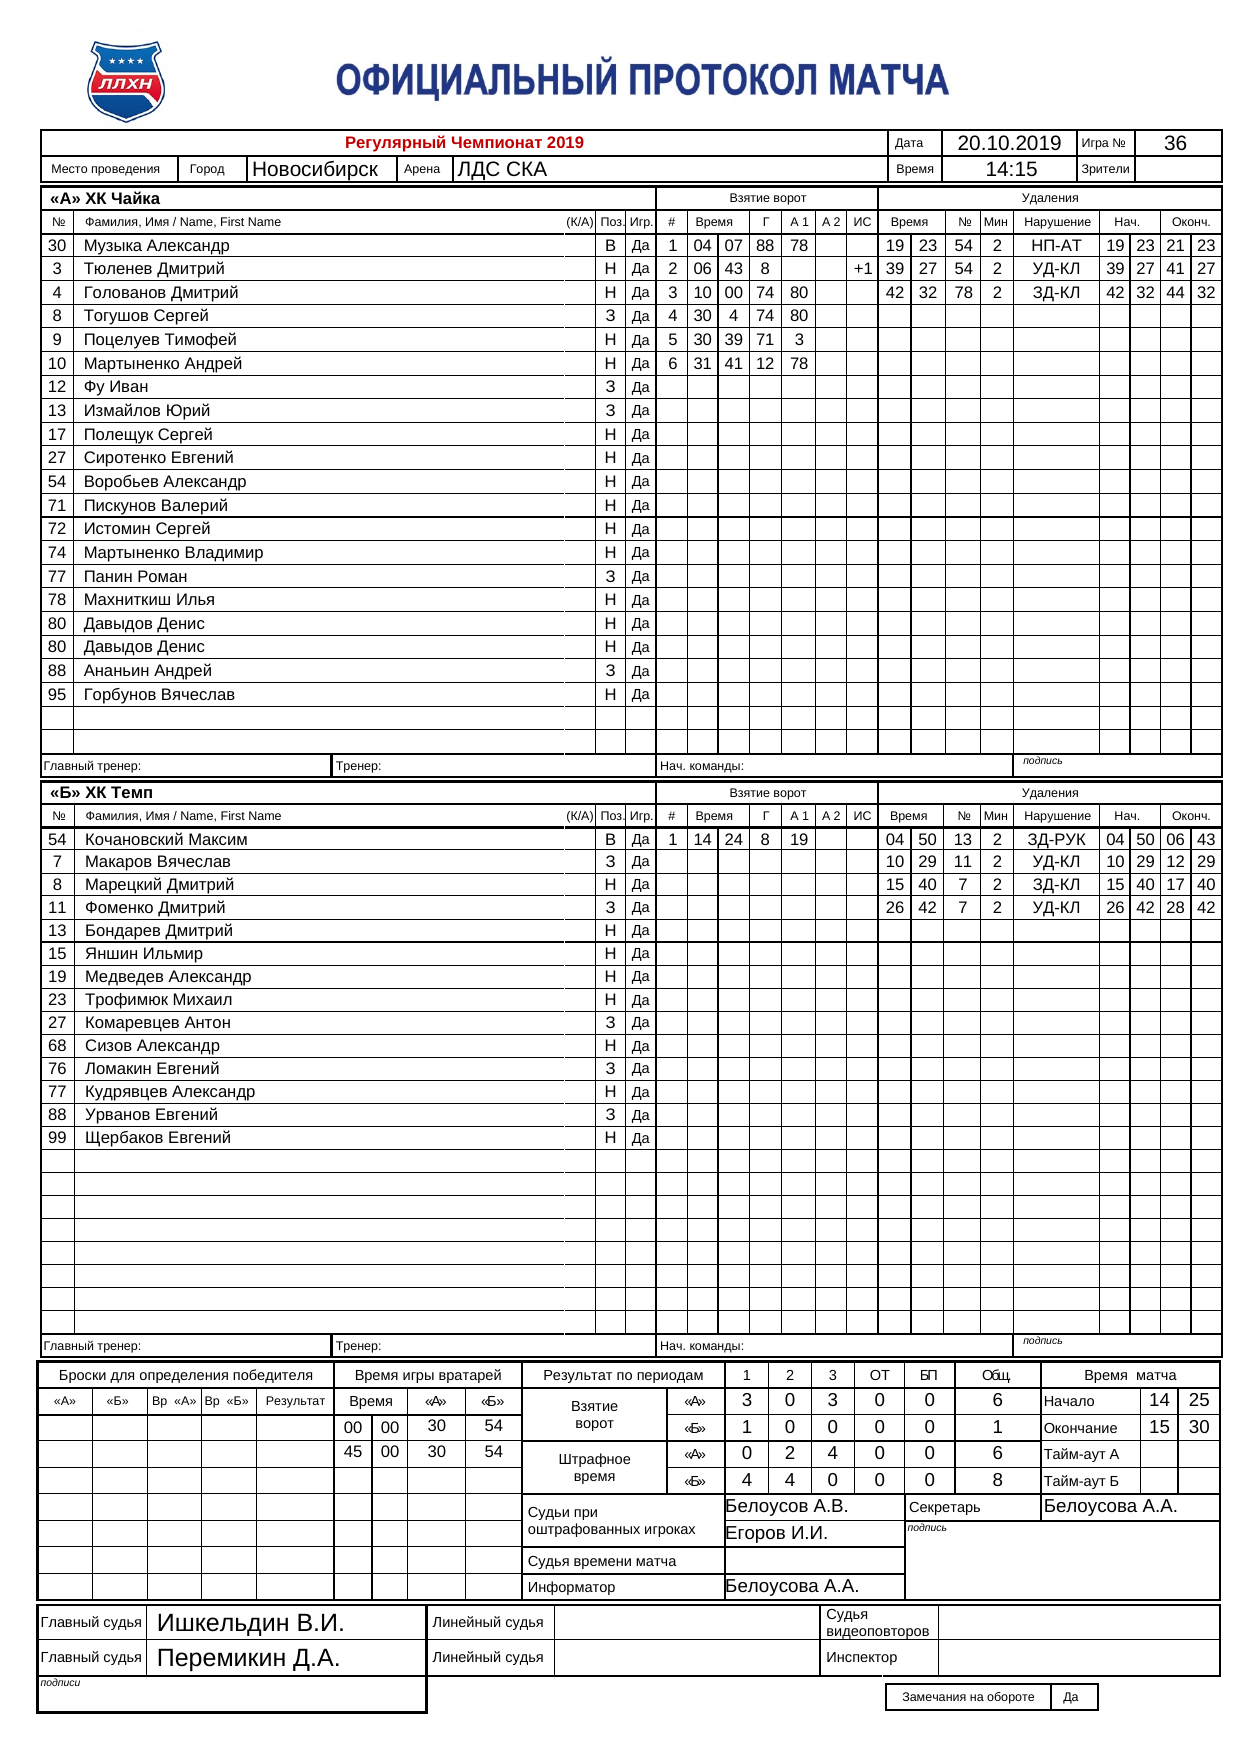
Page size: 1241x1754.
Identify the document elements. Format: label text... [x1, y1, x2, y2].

table_cell [565, 518, 595, 540]
table_cell Да [626, 1012, 655, 1033]
table_cell [782, 565, 815, 587]
table_cell [1100, 1012, 1129, 1033]
table_cell [981, 612, 1013, 634]
table_cell [847, 470, 877, 493]
table_cell [719, 1219, 749, 1241]
table_cell Н [596, 494, 625, 516]
table_cell [879, 565, 910, 587]
table_cell [93, 1547, 147, 1573]
table_cell [1131, 1219, 1160, 1241]
table_cell [816, 1150, 846, 1172]
table_cell Н [596, 423, 625, 445]
table_cell [879, 399, 910, 422]
table_cell Тайм-аут Б [1042, 1468, 1140, 1493]
table_cell [1192, 494, 1221, 516]
table_cell [1100, 707, 1129, 729]
table_cell [688, 730, 717, 753]
table_cell [912, 565, 945, 587]
table_cell Город [179, 157, 246, 181]
table_cell [750, 1173, 781, 1195]
table_cell [981, 352, 1013, 374]
table_cell 21 [1161, 235, 1190, 256]
table_cell [335, 1494, 371, 1520]
table_cell [202, 1441, 256, 1467]
table_cell [981, 707, 1013, 729]
table_cell [981, 588, 1013, 611]
table_cell [944, 989, 980, 1011]
table_cell 0 [855, 1389, 904, 1413]
table_cell [1192, 966, 1221, 987]
table_cell [1131, 470, 1160, 493]
table_cell 17 [1161, 874, 1190, 895]
table_cell [75, 1265, 564, 1287]
table_cell [912, 1058, 943, 1079]
table_cell [74, 730, 564, 753]
table_cell [565, 1196, 595, 1218]
table_header Удаления [879, 188, 1221, 209]
table_cell [1014, 683, 1099, 706]
table_cell [1100, 1035, 1129, 1057]
table_cell [816, 470, 846, 493]
table_cell [1131, 588, 1160, 611]
table_cell [981, 1035, 1013, 1057]
table_cell [1161, 1012, 1190, 1033]
table_cell [1100, 376, 1129, 398]
table_cell Н [596, 966, 625, 987]
table_cell 54 [42, 829, 74, 849]
table_cell [719, 730, 749, 753]
table_cell 77 [42, 565, 73, 587]
table_cell [565, 305, 595, 327]
table_cell № [946, 211, 980, 233]
table_cell [688, 1104, 717, 1126]
table_cell Тренер: [333, 1335, 655, 1356]
table_cell Судья видеоповторов [821, 1606, 938, 1639]
table_cell # [657, 211, 687, 233]
table_cell [565, 707, 595, 729]
table_cell [981, 446, 1013, 469]
table_cell 2 [981, 850, 1013, 872]
table_cell [912, 1196, 943, 1218]
table_cell Да [626, 896, 655, 918]
table_cell [847, 588, 877, 611]
table_cell [782, 1127, 815, 1149]
table_cell [879, 636, 910, 658]
table_cell 3 [657, 281, 687, 303]
table_cell [879, 518, 910, 540]
table_cell [816, 1196, 846, 1218]
table_cell [257, 1416, 333, 1440]
table_cell [1100, 1196, 1129, 1218]
table_cell [1014, 352, 1099, 374]
table_cell [1014, 1219, 1099, 1241]
table_cell [879, 707, 910, 729]
table_cell Нач. [1100, 805, 1160, 826]
table_cell Тренер: [333, 755, 655, 776]
table_cell 88 [42, 659, 73, 682]
table_cell [912, 328, 945, 351]
table_cell 72 [42, 518, 73, 540]
table_cell [1100, 920, 1129, 941]
table_cell [1192, 518, 1221, 540]
table_cell [719, 850, 749, 872]
table_cell Да [626, 235, 655, 256]
table_cell [1161, 966, 1190, 987]
table_cell [981, 1127, 1013, 1149]
table_cell [879, 612, 910, 634]
table_cell [657, 1242, 687, 1264]
table_cell [750, 612, 781, 634]
table_cell [719, 399, 749, 422]
table_cell [1014, 494, 1099, 516]
table_cell [42, 1173, 74, 1195]
table_cell 4 [812, 1442, 854, 1467]
table_cell 2 [981, 896, 1013, 918]
table_cell [782, 446, 815, 469]
table_cell [1014, 588, 1099, 611]
table_cell [912, 1081, 943, 1103]
table_cell [782, 257, 815, 280]
table_cell [565, 920, 595, 941]
table_cell [688, 1265, 717, 1287]
table_cell [719, 612, 749, 634]
table_cell [782, 707, 815, 729]
table_header Общ. [956, 1363, 1040, 1387]
table_cell Да [626, 399, 655, 422]
table_cell [847, 943, 877, 964]
table_cell [1192, 446, 1221, 469]
table_cell З [596, 1012, 625, 1033]
table_cell [75, 1311, 564, 1333]
table_cell [946, 730, 980, 753]
table_cell [657, 399, 687, 422]
table_cell [1014, 1196, 1099, 1218]
table_cell [688, 659, 717, 682]
table_cell [688, 707, 717, 729]
table_cell 23 [1192, 235, 1221, 256]
table_cell [847, 235, 877, 256]
table_cell Да [626, 470, 655, 493]
table_cell Секретарь [906, 1495, 1040, 1520]
table_cell Нарушение [1014, 805, 1099, 826]
table_cell 30 [688, 328, 717, 351]
table_cell [1192, 1265, 1221, 1287]
table_cell 1 [657, 235, 687, 256]
table_cell [879, 1288, 910, 1310]
table_cell [912, 1012, 943, 1033]
table_cell [596, 1288, 625, 1310]
table_cell [944, 1173, 980, 1195]
table_cell 07 [719, 235, 749, 256]
table_cell [466, 1468, 521, 1493]
table_cell [1161, 1150, 1190, 1172]
table_cell [1131, 943, 1160, 964]
table_header 36 [1136, 131, 1221, 155]
table_cell Да [626, 829, 655, 849]
table_cell [93, 1521, 147, 1546]
table_cell [782, 683, 815, 706]
table_cell Мин [981, 211, 1013, 233]
table_cell [816, 943, 846, 964]
table_cell [939, 1606, 1219, 1639]
table_cell [626, 1311, 655, 1333]
table_cell [944, 1219, 980, 1241]
table_cell Да [626, 352, 655, 374]
table_cell [944, 1035, 980, 1057]
table_cell 40 [912, 874, 943, 895]
table_cell [750, 1265, 781, 1287]
table_cell [750, 1150, 781, 1172]
table_cell [657, 1219, 687, 1241]
table_cell Поцелуев Тимофей [74, 328, 564, 351]
table_cell Фу Иван [74, 376, 564, 398]
table_cell [719, 943, 749, 964]
table_cell [335, 1468, 371, 1493]
table_cell Тогушов Сергей [74, 305, 564, 327]
table_cell [1192, 470, 1221, 493]
table_cell [981, 1311, 1013, 1333]
table_cell 74 [750, 281, 781, 303]
table_cell [879, 1219, 910, 1241]
table_cell [1100, 1265, 1129, 1287]
table_cell 32 [1192, 281, 1221, 303]
table_cell [816, 896, 846, 918]
table_cell Ананьин Андрей [74, 659, 564, 682]
table_cell [816, 707, 846, 729]
table_cell [750, 636, 781, 658]
table_cell [1192, 305, 1221, 327]
table_cell 0 [855, 1468, 904, 1493]
table_cell [719, 874, 749, 895]
table_cell 10 [42, 352, 73, 374]
table_cell [946, 659, 980, 682]
table_cell 29 [912, 850, 943, 872]
table_cell Макаров Вячеслав [75, 850, 564, 872]
table_cell [847, 730, 877, 753]
table_cell [565, 1058, 595, 1079]
table_cell [847, 683, 877, 706]
table_cell [912, 376, 945, 398]
table_cell [750, 683, 781, 706]
table_cell [1161, 541, 1190, 564]
table_cell [688, 376, 717, 398]
table_cell [750, 707, 781, 729]
table_cell [912, 636, 945, 658]
table_cell 50 [912, 829, 943, 849]
table_cell [816, 659, 846, 682]
table_cell [912, 352, 945, 374]
table_cell [565, 966, 595, 987]
table_cell [657, 446, 687, 469]
table_cell [782, 470, 815, 493]
table_cell [816, 730, 846, 753]
table_cell [1100, 1104, 1129, 1126]
table_cell Да [626, 1035, 655, 1057]
table_cell В [596, 829, 625, 849]
table_cell [1161, 328, 1190, 351]
table_cell 00 [373, 1416, 407, 1440]
table_cell [1192, 1127, 1221, 1149]
table_cell [1161, 1242, 1190, 1264]
table_cell Н [596, 612, 625, 634]
table_cell [912, 943, 943, 964]
table_cell [688, 1173, 717, 1195]
table_cell [782, 376, 815, 398]
table_cell [1131, 352, 1160, 374]
table_cell [1161, 1058, 1190, 1079]
table_cell [750, 920, 781, 941]
table_cell [981, 966, 1013, 987]
table_cell [1131, 1035, 1160, 1057]
table_cell 30 [408, 1441, 465, 1467]
table_cell [726, 1548, 904, 1573]
table_cell [847, 920, 877, 941]
table_cell Поз. [596, 805, 625, 826]
table_cell [719, 1012, 749, 1033]
table_cell [946, 636, 980, 658]
table_cell [93, 1468, 147, 1493]
table_cell [688, 541, 717, 564]
table_cell Яншин Ильмир [75, 943, 564, 964]
table_cell 06 [1161, 829, 1190, 849]
table_cell [981, 1265, 1013, 1287]
table_cell 74 [750, 305, 781, 327]
table_cell 2 [657, 257, 687, 280]
table_cell [847, 1219, 877, 1241]
table_cell [944, 1012, 980, 1033]
table_cell [750, 1104, 781, 1126]
table_cell Главный тренер: [42, 1335, 330, 1356]
table_cell [816, 989, 846, 1011]
table_cell [42, 707, 73, 729]
table_cell [688, 518, 717, 540]
table_cell [1161, 943, 1190, 964]
table_cell [879, 1173, 910, 1195]
table_header 2 [769, 1363, 811, 1387]
table_cell [657, 1081, 687, 1103]
table_cell [1100, 683, 1129, 706]
table_cell 0 [726, 1442, 768, 1467]
table_cell [750, 1219, 781, 1241]
table_cell [688, 423, 717, 445]
table_cell Полещук Сергей [74, 423, 564, 445]
table_cell [596, 1150, 625, 1172]
table_cell [257, 1441, 333, 1467]
table_cell [688, 565, 717, 587]
table_cell [565, 1173, 595, 1195]
table_cell [93, 1494, 147, 1520]
table_cell [719, 1288, 749, 1310]
table_cell Новосибирск [248, 157, 396, 181]
table_cell [565, 588, 595, 611]
table_cell [750, 423, 781, 445]
table_cell [596, 730, 625, 753]
table_cell 32 [1131, 281, 1160, 303]
table_cell «А» [668, 1442, 724, 1467]
table_cell [782, 1173, 815, 1195]
table_cell Ишкельдин В.И. [147, 1606, 425, 1639]
table_cell [596, 1173, 625, 1195]
table_cell [1100, 966, 1129, 987]
table_cell Перемикин Д.А. [147, 1640, 425, 1675]
table_cell [657, 1288, 687, 1310]
table_cell [1014, 541, 1099, 564]
table_cell [816, 1288, 846, 1310]
table_cell [428, 1677, 882, 1711]
table_cell [257, 1468, 333, 1493]
table_cell [596, 1265, 625, 1287]
table_cell Фамилия, Имя / Name, First Name [75, 805, 565, 826]
table_cell [688, 1219, 717, 1241]
table_cell [946, 707, 980, 729]
table_cell [1131, 1058, 1160, 1079]
table_cell Мартыненко Андрей [74, 352, 564, 374]
table_cell [946, 376, 980, 398]
table_cell «Б» [668, 1468, 724, 1493]
table_cell [719, 494, 749, 516]
table_cell Кудрявцев Александр [75, 1081, 564, 1103]
table_cell [657, 683, 687, 706]
table_cell 14 [688, 829, 717, 849]
table_cell [1161, 683, 1190, 706]
table_cell [257, 1494, 333, 1520]
table_cell 5 [657, 328, 687, 351]
table_cell [816, 446, 846, 469]
table_cell [1100, 636, 1129, 658]
table_cell [946, 399, 980, 422]
table_cell [565, 829, 595, 849]
table_cell Да [626, 257, 655, 280]
table_cell 39 [1100, 257, 1129, 280]
table_cell [944, 1127, 980, 1149]
table_cell [1131, 989, 1160, 1011]
table_cell [912, 518, 945, 540]
table_cell [565, 612, 595, 634]
table_cell [782, 1081, 815, 1103]
table_cell [657, 612, 687, 634]
table_cell 00 [373, 1441, 407, 1467]
table_cell [981, 1242, 1013, 1264]
table_cell [981, 920, 1013, 941]
table_cell 26 [879, 896, 910, 918]
table_cell [1192, 588, 1221, 611]
table_cell [1192, 1035, 1221, 1057]
table_cell [565, 1127, 595, 1149]
table_cell Взятие ворот [523, 1389, 666, 1440]
table_cell 6 [657, 352, 687, 374]
table_cell 19 [1100, 235, 1129, 256]
table_cell [466, 1521, 521, 1546]
table_cell [657, 920, 687, 941]
table_cell [688, 494, 717, 516]
table_cell [719, 896, 749, 918]
table_cell [719, 683, 749, 706]
table_cell [565, 659, 595, 682]
table_cell 3 [812, 1389, 854, 1413]
table_cell [981, 1058, 1013, 1079]
table_cell подписи [39, 1677, 425, 1711]
table_cell [565, 1242, 595, 1264]
table_cell 27 [42, 1012, 74, 1033]
table_cell Голованов Дмитрий [74, 281, 564, 303]
table_cell [565, 874, 595, 895]
table_cell [981, 636, 1013, 658]
table_cell [626, 1265, 655, 1287]
table_cell [981, 1012, 1013, 1033]
table_cell 15 [879, 874, 910, 895]
table_cell 4 [657, 305, 687, 327]
table_cell Оконч. [1161, 805, 1221, 826]
table_cell [75, 1173, 564, 1195]
table_cell [1161, 494, 1190, 516]
table_cell [657, 730, 687, 753]
table_cell [688, 920, 717, 941]
table_cell [1100, 1081, 1129, 1103]
table_cell [657, 896, 687, 918]
table_cell [42, 1311, 74, 1333]
table_cell [782, 1242, 815, 1264]
table_cell [981, 376, 1013, 398]
table_cell Н [596, 1035, 625, 1057]
table_cell 23 [912, 235, 945, 256]
table_cell [847, 305, 877, 327]
table_cell Да [626, 328, 655, 351]
table_cell [148, 1416, 201, 1440]
table_cell [202, 1468, 256, 1493]
table_cell [1100, 1242, 1129, 1264]
table_cell [981, 423, 1013, 445]
table_cell [1131, 1012, 1160, 1033]
table_cell [565, 1265, 595, 1287]
table_cell 8 [956, 1468, 1040, 1493]
table_cell [847, 328, 877, 351]
table_cell [1014, 399, 1099, 422]
table_cell [816, 829, 846, 849]
table_cell [408, 1521, 465, 1546]
table_cell 00 [719, 281, 749, 303]
table_cell [944, 1242, 980, 1264]
table_cell [1100, 730, 1129, 753]
table_cell НП-АТ [1014, 235, 1099, 256]
table_cell А 2 [816, 805, 846, 826]
table_cell [719, 518, 749, 540]
table_cell [782, 1058, 815, 1079]
table_cell 78 [42, 588, 73, 611]
table_cell [847, 565, 877, 587]
table_cell [816, 1219, 846, 1241]
table_cell 12 [750, 352, 781, 374]
table_cell Истомин Сергей [74, 518, 564, 540]
table_cell [816, 257, 846, 280]
table_cell [816, 1012, 846, 1033]
table_cell [1161, 636, 1190, 658]
table_cell [847, 1104, 877, 1126]
table_header ОТ [855, 1363, 904, 1387]
table_cell 13 [42, 399, 73, 422]
table_cell 30 [408, 1416, 465, 1440]
table_cell 7 [944, 874, 980, 895]
table_cell [879, 989, 910, 1011]
table_cell 13 [944, 829, 980, 849]
table_cell Линейный судья [428, 1640, 554, 1675]
table_cell [944, 1150, 980, 1172]
table_cell [1161, 1081, 1190, 1103]
table_cell 12 [42, 376, 73, 398]
table_cell [981, 659, 1013, 682]
table_cell [373, 1547, 407, 1573]
table_cell [1014, 470, 1099, 493]
table_cell [466, 1494, 521, 1520]
table_cell [782, 636, 815, 658]
table_cell Да [626, 989, 655, 1011]
table_cell [847, 1012, 877, 1033]
table_cell [1192, 1104, 1221, 1126]
table_cell [688, 850, 717, 872]
table_cell Давыдов Денис [74, 636, 564, 658]
table_cell 10 [1100, 850, 1129, 872]
table_cell 10 [879, 850, 910, 872]
table_cell [657, 588, 687, 611]
table_cell 3 [42, 257, 73, 280]
table_cell [1192, 1150, 1221, 1172]
table_cell 0 [855, 1415, 904, 1440]
table_cell [1131, 1104, 1160, 1126]
table_cell [42, 1219, 74, 1241]
table_cell [1100, 470, 1129, 493]
table_cell [1100, 1288, 1129, 1310]
table_cell [782, 1265, 815, 1287]
table_cell [657, 850, 687, 872]
table_cell [1014, 1104, 1099, 1126]
table_cell 0 [905, 1442, 954, 1467]
table_cell 42 [1100, 281, 1129, 303]
table_cell УД-КЛ [1014, 896, 1099, 918]
table_cell [782, 541, 815, 564]
table_cell [1014, 376, 1099, 398]
table_cell [750, 376, 781, 398]
table_cell [1131, 659, 1160, 682]
table_cell Время [335, 1389, 407, 1413]
table_cell [39, 1416, 92, 1440]
table_cell [1192, 1196, 1221, 1218]
table_cell [879, 730, 910, 753]
table_cell [847, 281, 877, 303]
table_cell [688, 1311, 717, 1333]
table_cell [981, 989, 1013, 1011]
table_cell [688, 612, 717, 634]
table_cell [1192, 683, 1221, 706]
table_cell [42, 1288, 74, 1310]
table_cell 31 [688, 352, 717, 374]
table_cell 30 [1179, 1415, 1219, 1440]
table_cell [981, 494, 1013, 516]
table_cell [1014, 1265, 1099, 1287]
table_cell [1192, 943, 1221, 964]
table_cell [565, 470, 595, 493]
table_cell [847, 423, 877, 445]
table_cell [257, 1574, 333, 1599]
table_cell [1131, 1311, 1160, 1333]
table_cell [816, 376, 846, 398]
table_cell 00 [335, 1416, 371, 1440]
table_cell [688, 470, 717, 493]
table_cell 10 [688, 281, 717, 303]
table_cell [981, 541, 1013, 564]
table_cell Да [626, 636, 655, 658]
table_cell Зрители [1078, 157, 1134, 181]
table_cell [946, 352, 980, 374]
table_cell Да [626, 494, 655, 516]
table_cell [565, 565, 595, 587]
table_cell [565, 1288, 595, 1310]
table_cell Н [596, 874, 625, 895]
table_cell Н [596, 281, 625, 303]
table_cell 42 [1131, 896, 1160, 918]
table_cell Вр «Б» [202, 1389, 256, 1413]
table_cell [565, 328, 595, 351]
table_cell [944, 1058, 980, 1079]
table_cell [626, 1288, 655, 1310]
table_cell 0 [905, 1415, 954, 1440]
table_cell [565, 636, 595, 658]
table_cell [688, 874, 717, 895]
table_cell Да [626, 376, 655, 398]
table_cell 42 [912, 896, 943, 918]
table_header 20.10.2019 [943, 131, 1076, 155]
table_cell 80 [42, 636, 73, 658]
table_cell [847, 1127, 877, 1149]
table_cell [657, 565, 687, 587]
table_cell [1161, 989, 1190, 1011]
table_cell [1014, 636, 1099, 658]
table_cell Н [596, 541, 625, 564]
table_cell Панин Роман [74, 565, 564, 587]
table_cell [719, 565, 749, 587]
table_cell [1192, 730, 1221, 753]
table_cell 8 [42, 874, 74, 895]
table_cell подпись [1014, 755, 1221, 776]
table_cell 88 [750, 235, 781, 256]
table_cell [1100, 1150, 1129, 1172]
table_cell [750, 446, 781, 469]
table_cell Фоменко Дмитрий [75, 896, 564, 918]
table_cell Белоусова А.А. [1042, 1495, 1219, 1520]
table_cell [1192, 352, 1221, 374]
table_cell [981, 1173, 1013, 1195]
table_cell [944, 1288, 980, 1310]
table_cell [944, 920, 980, 941]
table_cell 0 [855, 1442, 904, 1467]
table_cell [879, 683, 910, 706]
table_cell Начало [1042, 1389, 1140, 1413]
table_cell [946, 565, 980, 587]
table_cell [565, 1311, 595, 1333]
table_cell Судьи при оштрафованных игроках [523, 1495, 724, 1546]
table_cell [565, 541, 595, 564]
table_cell [847, 989, 877, 1011]
table_cell [750, 494, 781, 516]
table_cell [657, 541, 687, 564]
table_cell Да [626, 874, 655, 895]
table_cell [335, 1574, 371, 1599]
table_cell 2 [981, 874, 1013, 895]
table_cell [1161, 376, 1190, 398]
table_cell [1100, 328, 1129, 351]
table_cell [688, 1012, 717, 1033]
table_cell Вр «А» [148, 1389, 201, 1413]
table_cell [946, 518, 980, 540]
table_cell [1192, 920, 1221, 941]
table_cell 27 [1131, 257, 1160, 280]
table_cell [946, 541, 980, 564]
table_cell [1100, 305, 1129, 327]
table_cell [688, 1127, 717, 1149]
table_cell Н [596, 943, 625, 964]
table_cell [816, 1081, 846, 1103]
table_cell [1161, 399, 1190, 422]
table_cell ЗД-РУК [1014, 829, 1099, 849]
table_cell [657, 1058, 687, 1079]
table_cell Инспектор [821, 1640, 938, 1675]
table_cell [75, 1196, 564, 1218]
table_cell 04 [688, 235, 717, 256]
table_cell [719, 1127, 749, 1149]
table_cell [946, 305, 980, 327]
table_cell [626, 1196, 655, 1218]
table_cell З [596, 305, 625, 327]
table_cell Мартыненко Владимир [74, 541, 564, 564]
table_cell Да [626, 850, 655, 872]
table_cell [1131, 1265, 1160, 1287]
table_header «Б» ХК Темп [42, 783, 655, 803]
table_cell [847, 896, 877, 918]
table_cell [1014, 659, 1099, 682]
table_cell [1100, 399, 1129, 422]
table_cell [879, 1150, 910, 1172]
table_cell [782, 1311, 815, 1333]
table_cell 43 [1192, 829, 1221, 849]
table_cell Фамилия, Имя / Name, First Name [74, 211, 565, 233]
table_cell [879, 920, 910, 941]
table_cell «А» [408, 1389, 465, 1413]
table_cell [719, 989, 749, 1011]
table_cell [565, 1219, 595, 1241]
table_cell [1161, 1104, 1190, 1126]
table_cell [816, 874, 846, 895]
table_cell 14 [1141, 1389, 1177, 1413]
table_cell 15 [1141, 1415, 1177, 1440]
table_cell [1014, 1081, 1099, 1103]
table_cell 80 [782, 281, 815, 303]
table_cell 30 [42, 235, 73, 256]
table_cell ЗД-КЛ [1014, 281, 1099, 303]
table_cell [688, 683, 717, 706]
table_cell Время [688, 211, 749, 233]
table_cell [1014, 920, 1099, 941]
table_cell [847, 1242, 877, 1264]
table_cell [1014, 1035, 1099, 1057]
table_cell [688, 1058, 717, 1079]
table_cell [879, 1242, 910, 1264]
table_cell [847, 518, 877, 540]
table_cell [719, 920, 749, 941]
table_cell [944, 1311, 980, 1333]
table_cell [719, 1265, 749, 1287]
table_cell [782, 659, 815, 682]
table_cell [879, 446, 910, 469]
table_cell [1161, 1219, 1190, 1241]
table_cell 71 [750, 328, 781, 351]
table_cell Урванов Евгений [75, 1104, 564, 1126]
table_cell [816, 281, 846, 303]
table_cell [1161, 470, 1190, 493]
table_cell [1192, 328, 1221, 351]
table_cell [1161, 1265, 1190, 1287]
table_cell [750, 1242, 781, 1264]
table_cell [782, 588, 815, 611]
table_cell [782, 1288, 815, 1310]
table_cell [847, 1288, 877, 1310]
table_cell [782, 1012, 815, 1033]
table_cell [946, 470, 980, 493]
table_cell 42 [1192, 896, 1221, 918]
table_cell [202, 1494, 256, 1520]
table_cell [912, 470, 945, 493]
table_cell [42, 1150, 74, 1172]
table_cell 78 [946, 281, 980, 303]
table_cell [847, 376, 877, 398]
table_cell Арена [398, 157, 452, 181]
table_cell [912, 659, 945, 682]
table_cell 54 [946, 257, 980, 280]
table_cell [75, 1219, 564, 1241]
table_cell [1131, 1127, 1160, 1149]
table_cell [1192, 1081, 1221, 1103]
table_cell [1014, 1242, 1099, 1264]
table_cell [912, 423, 945, 445]
table_cell [912, 588, 945, 611]
table_cell 99 [42, 1127, 74, 1149]
table_cell [202, 1521, 256, 1546]
table_cell [75, 1242, 564, 1264]
table_cell Да [626, 1081, 655, 1103]
table_cell 8 [750, 829, 781, 849]
table_cell [847, 494, 877, 516]
table_cell Время [889, 157, 941, 181]
table_cell [657, 518, 687, 540]
table_cell [719, 1311, 749, 1333]
table_cell [1014, 565, 1099, 587]
table_cell [816, 1173, 846, 1195]
table_cell [981, 328, 1013, 351]
table_cell Да [626, 423, 655, 445]
table_cell [750, 1196, 781, 1218]
table_cell [1161, 1288, 1190, 1310]
table_cell [202, 1416, 256, 1440]
table_cell [750, 1035, 781, 1057]
table_cell [750, 588, 781, 611]
table_cell [782, 399, 815, 422]
table_cell [946, 494, 980, 516]
table_cell [719, 659, 749, 682]
table_cell 0 [812, 1415, 854, 1440]
table_cell [1192, 565, 1221, 587]
table_cell 41 [719, 352, 749, 374]
table_cell [1131, 1081, 1160, 1103]
table_cell [657, 874, 687, 895]
table_cell [657, 1311, 687, 1333]
table_cell [1161, 423, 1190, 445]
table_cell [750, 659, 781, 682]
table_cell [912, 1104, 943, 1126]
table_cell 78 [782, 235, 815, 256]
table_cell [782, 1035, 815, 1057]
table_cell [879, 1081, 910, 1103]
table_cell Главный судья [39, 1606, 146, 1639]
table_cell № [944, 805, 980, 826]
table_cell [1161, 1173, 1190, 1195]
table_cell [688, 1242, 717, 1264]
table_cell [1131, 1242, 1160, 1264]
table_cell [946, 683, 980, 706]
table_cell [981, 565, 1013, 587]
table_cell [657, 636, 687, 658]
table_cell 54 [946, 235, 980, 256]
table_cell [565, 376, 595, 398]
table_cell [1161, 920, 1190, 941]
table_cell [847, 1311, 877, 1333]
table_cell 17 [42, 423, 73, 445]
table_cell [1141, 1441, 1177, 1467]
table_cell [1100, 518, 1129, 540]
table_cell [565, 257, 595, 280]
table_cell [1161, 588, 1190, 611]
table_cell 19 [879, 235, 910, 256]
table_cell [912, 1265, 943, 1287]
table_cell [657, 943, 687, 964]
table_cell Н [596, 328, 625, 351]
table_cell [944, 1265, 980, 1287]
table_cell З [596, 1058, 625, 1079]
table_cell [912, 1150, 943, 1172]
table_cell [1131, 541, 1160, 564]
table_cell [847, 636, 877, 658]
table_cell Место проведения [42, 157, 177, 181]
table_cell 4 [726, 1468, 768, 1493]
table_cell [944, 966, 980, 987]
table_cell [816, 352, 846, 374]
table_cell [719, 446, 749, 469]
table_cell 0 [769, 1389, 811, 1413]
table_cell [1131, 494, 1160, 516]
table_cell 27 [42, 446, 73, 469]
table_cell [42, 1242, 74, 1264]
table_cell Н [596, 920, 625, 941]
table_cell [719, 1081, 749, 1103]
table_cell Белоусова А.А. [726, 1575, 904, 1599]
table_cell [148, 1468, 201, 1493]
table_cell [912, 305, 945, 327]
table_cell [1161, 730, 1190, 753]
table_cell [944, 1196, 980, 1218]
table_cell [816, 423, 846, 445]
table_cell [816, 612, 846, 634]
table_cell «А» [39, 1389, 92, 1413]
table_cell [657, 1265, 687, 1287]
table_cell [657, 1035, 687, 1057]
table_cell [1192, 1219, 1221, 1241]
table_cell [879, 943, 910, 964]
table_cell Бондарев Дмитрий [75, 920, 564, 941]
table_cell 4 [42, 281, 73, 303]
table_cell [1161, 659, 1190, 682]
table_cell [1100, 1127, 1129, 1149]
table_header 3 [812, 1363, 854, 1387]
table_cell 43 [719, 257, 749, 280]
table_cell [1161, 446, 1190, 469]
table_cell [981, 943, 1013, 964]
table_cell 0 [905, 1389, 954, 1413]
table_cell Медведев Александр [75, 966, 564, 987]
table_cell [879, 328, 910, 351]
table_cell [847, 1196, 877, 1218]
table_cell [750, 470, 781, 493]
table_cell [1131, 446, 1160, 469]
table_cell 23 [1131, 235, 1160, 256]
table_cell Тюленев Дмитрий [74, 257, 564, 280]
table_cell [626, 1173, 655, 1195]
table_cell [39, 1574, 92, 1599]
table_cell 30 [688, 305, 717, 327]
table_cell 6 [956, 1442, 1040, 1467]
table_cell [1141, 1468, 1177, 1493]
table_cell [1014, 1012, 1099, 1033]
table_cell [912, 1311, 943, 1333]
table_header Замечания на обороте [887, 1685, 1050, 1709]
table_cell [565, 423, 595, 445]
table_cell № [42, 805, 74, 826]
table_cell [1100, 1311, 1129, 1333]
table_cell 7 [42, 850, 74, 872]
table_cell Информатор [523, 1575, 724, 1599]
table_cell [816, 235, 846, 256]
table_cell [879, 541, 910, 564]
table_cell [782, 850, 815, 872]
table_cell [688, 1288, 717, 1310]
table_cell [847, 399, 877, 422]
table_cell [1192, 399, 1221, 422]
table_cell 06 [688, 257, 717, 280]
table_cell [1014, 612, 1099, 634]
table_cell З [596, 1104, 625, 1126]
table_cell Время [879, 211, 945, 233]
table_cell [782, 1150, 815, 1172]
table_cell Да [626, 281, 655, 303]
table_cell 77 [42, 1081, 74, 1103]
table_cell [1014, 1288, 1099, 1310]
table_cell Н [596, 352, 625, 374]
table_cell [39, 1521, 92, 1546]
table_cell [912, 446, 945, 469]
table_cell [688, 399, 717, 422]
table_cell Результат [257, 1389, 333, 1413]
table_cell 78 [782, 352, 815, 374]
table_cell 3 [726, 1389, 768, 1413]
table_cell [1192, 707, 1221, 729]
table_cell [1014, 707, 1099, 729]
table_cell Комаревцев Антон [75, 1012, 564, 1033]
table_cell [750, 565, 781, 587]
table_cell Кочановский Максим [75, 829, 564, 849]
table_cell [1014, 1058, 1099, 1079]
table_cell [1161, 518, 1190, 540]
table_header Броски для определения победителя [39, 1363, 333, 1387]
table_cell [981, 1288, 1013, 1310]
table_cell [1161, 1035, 1190, 1057]
table_cell [466, 1574, 521, 1599]
table_cell ЛДС СКА [454, 157, 887, 181]
table_cell [719, 1196, 749, 1218]
table_cell [816, 305, 846, 327]
table_cell [1161, 1196, 1190, 1218]
table_cell [981, 305, 1013, 327]
table_cell Нач. команды: [657, 1335, 1012, 1356]
table_cell Егоров И.И. [726, 1521, 904, 1546]
table_cell «А» [668, 1389, 724, 1413]
table_cell 50 [1131, 829, 1160, 849]
table_cell [1131, 683, 1160, 706]
table_cell [39, 1494, 92, 1520]
table_cell [1192, 1288, 1221, 1310]
table_cell [750, 896, 781, 918]
table_cell 13 [42, 920, 74, 941]
table_cell [1161, 352, 1190, 374]
table_cell [1161, 305, 1190, 327]
table_cell [596, 1242, 625, 1264]
table_cell [782, 494, 815, 516]
table_cell [1131, 376, 1160, 398]
table_cell [257, 1521, 333, 1546]
table_cell Измайлов Юрий [74, 399, 564, 422]
table_cell [688, 896, 717, 918]
table_cell [847, 541, 877, 564]
table_cell 32 [912, 281, 945, 303]
table_cell З [596, 896, 625, 918]
table_cell [879, 376, 910, 398]
table_cell 40 [1131, 874, 1160, 895]
table_cell [1192, 636, 1221, 658]
table_cell Да [626, 943, 655, 964]
table_cell [719, 1058, 749, 1079]
table_cell # [657, 805, 687, 826]
table_cell [1100, 423, 1129, 445]
table_header Время игры вратарей [335, 1363, 521, 1387]
table_cell [816, 966, 846, 987]
table_cell [847, 829, 877, 849]
table_cell [148, 1494, 201, 1520]
table_cell [879, 305, 910, 327]
table_cell [688, 446, 717, 469]
table_cell [912, 989, 943, 1011]
table_cell [944, 1081, 980, 1103]
table_cell [847, 612, 877, 634]
table_cell Н [596, 518, 625, 540]
table_cell [719, 541, 749, 564]
table_cell [688, 943, 717, 964]
table_cell [719, 1104, 749, 1126]
table_cell [1100, 943, 1129, 964]
table_cell [1161, 612, 1190, 634]
table_cell [1161, 707, 1190, 729]
table_cell Пискунов Валерий [74, 494, 564, 516]
table_cell 9 [42, 328, 73, 351]
table_cell 1 [956, 1415, 1040, 1440]
table_cell Н [596, 1127, 625, 1149]
table_cell [373, 1494, 407, 1520]
table_cell [1179, 1468, 1219, 1493]
table_cell [148, 1441, 201, 1467]
table_cell [1161, 1311, 1190, 1333]
table_cell [688, 588, 717, 611]
table_cell [1131, 305, 1160, 327]
table_cell [688, 966, 717, 987]
table_cell [1131, 565, 1160, 587]
table_cell [782, 1196, 815, 1218]
table_cell [74, 707, 564, 729]
table_cell [626, 1242, 655, 1264]
table_cell Окончание [1042, 1415, 1140, 1440]
table_cell [912, 730, 945, 753]
table_cell [75, 1150, 564, 1172]
table_cell 26 [1100, 896, 1129, 918]
table_cell [981, 730, 1013, 753]
table_cell Да [626, 612, 655, 634]
table_cell [782, 1219, 815, 1241]
table_cell [657, 1196, 687, 1218]
table_cell [93, 1441, 147, 1467]
table_cell [912, 399, 945, 422]
table_cell [565, 1104, 595, 1126]
table_cell Игр. [626, 805, 655, 826]
table_cell [981, 1219, 1013, 1241]
table_cell [1014, 518, 1099, 540]
table_cell [657, 1127, 687, 1149]
table_cell [816, 518, 846, 540]
table_cell 71 [42, 494, 73, 516]
table_cell [626, 730, 655, 753]
table_cell [565, 1035, 595, 1057]
table_cell [1014, 446, 1099, 469]
table_cell [1100, 1173, 1129, 1195]
table_cell [847, 850, 877, 872]
table_cell [1014, 989, 1099, 1011]
table_cell [657, 966, 687, 987]
table_cell [148, 1521, 201, 1546]
table_cell Белоусов А.В. [726, 1495, 904, 1520]
table_cell 15 [1100, 874, 1129, 895]
table_cell Нач. команды: [657, 755, 1012, 776]
table_cell [912, 541, 945, 564]
table_cell [596, 1311, 625, 1333]
table_cell 1 [726, 1415, 768, 1440]
table_cell [596, 707, 625, 729]
table_cell [782, 874, 815, 895]
table_cell [816, 636, 846, 658]
table_cell [1192, 1242, 1221, 1264]
table_cell [782, 423, 815, 445]
table_cell [466, 1547, 521, 1573]
table_cell [335, 1521, 371, 1546]
table_cell (К/А) [565, 805, 595, 826]
table_cell [1131, 1173, 1160, 1195]
table_cell [816, 1265, 846, 1287]
table_cell [688, 1150, 717, 1172]
table_cell [1192, 1173, 1221, 1195]
table_header Результат по периодам [523, 1363, 724, 1387]
table_cell 80 [782, 305, 815, 327]
table_cell [39, 1547, 92, 1573]
table_cell [657, 1012, 687, 1033]
table_cell [1136, 157, 1221, 181]
table_cell 6 [956, 1389, 1040, 1413]
table_cell Н [596, 446, 625, 469]
table_header Да [1052, 1685, 1097, 1709]
table_cell [565, 352, 595, 374]
table_cell Да [626, 518, 655, 540]
table_cell [816, 1035, 846, 1057]
table_cell 2 [981, 235, 1013, 256]
table_cell Да [626, 1127, 655, 1149]
table_cell [816, 541, 846, 564]
table_cell [1014, 1311, 1099, 1333]
table_cell [879, 352, 910, 374]
table_cell [879, 1058, 910, 1079]
table_cell [946, 423, 980, 445]
table_cell Сиротенко Евгений [74, 446, 564, 469]
table_cell [719, 636, 749, 658]
table_cell [626, 1150, 655, 1172]
table_cell [202, 1574, 256, 1599]
table_cell [1192, 659, 1221, 682]
table_cell [847, 1081, 877, 1103]
table_cell ЗД-КЛ [1014, 874, 1099, 895]
table_cell Ломакин Евгений [75, 1058, 564, 1079]
table_cell [1131, 730, 1160, 753]
table_cell [565, 730, 595, 753]
table_cell [879, 1035, 910, 1057]
table_cell Поз. [596, 211, 625, 233]
table_cell [847, 659, 877, 682]
table_cell [1161, 1127, 1190, 1149]
table_cell [912, 1242, 943, 1264]
table_cell [1099, 1682, 1220, 1711]
table_cell [981, 1196, 1013, 1218]
table_cell З [596, 376, 625, 398]
table_cell Н [596, 683, 625, 706]
table_cell [657, 659, 687, 682]
table_cell [1014, 423, 1099, 445]
table_cell [1100, 989, 1129, 1011]
table_cell [202, 1547, 256, 1573]
table_cell [981, 1081, 1013, 1103]
table_cell подпись [1014, 1335, 1221, 1356]
table_cell [42, 730, 73, 753]
table_cell Да [626, 1104, 655, 1126]
table_cell [912, 1127, 943, 1149]
table_cell [719, 1242, 749, 1264]
table_cell Время [879, 805, 943, 826]
table_cell Оконч. [1161, 211, 1221, 233]
table_cell [148, 1574, 201, 1599]
table_cell ИС [847, 211, 877, 233]
table_cell [782, 943, 815, 964]
table_cell [912, 966, 943, 987]
table_cell [1014, 730, 1099, 753]
table_cell [565, 1081, 595, 1103]
table_cell [596, 1219, 625, 1241]
table_cell [912, 494, 945, 516]
table_cell [750, 1058, 781, 1079]
table_cell [719, 707, 749, 729]
table_cell [565, 896, 595, 918]
table_cell [750, 518, 781, 540]
table_cell [1192, 612, 1221, 634]
table_cell [782, 730, 815, 753]
table_cell [93, 1574, 147, 1599]
table_cell [782, 612, 815, 634]
table_cell [93, 1416, 147, 1440]
table_cell Нач. [1100, 211, 1160, 233]
table_cell [1014, 1173, 1099, 1195]
table_cell З [596, 399, 625, 422]
table_cell [782, 989, 815, 1011]
table_header Удаления [879, 783, 1221, 803]
table_cell Н [596, 1081, 625, 1103]
table_cell [657, 494, 687, 516]
table_cell [657, 376, 687, 398]
table_header «А» ХК Чайка [42, 188, 655, 209]
table_cell Линейный судья [428, 1606, 554, 1639]
table_cell [847, 966, 877, 987]
table_cell [688, 1081, 717, 1103]
table_cell Главный судья [39, 1640, 146, 1675]
table_cell [912, 683, 945, 706]
table_cell [981, 399, 1013, 422]
table_cell [565, 399, 595, 422]
table_cell +1 [847, 257, 877, 280]
table_cell 45 [335, 1441, 371, 1467]
table_cell [879, 1265, 910, 1287]
table_cell [816, 399, 846, 422]
table_cell Штрафное время [523, 1442, 666, 1493]
table_cell [879, 966, 910, 987]
table_cell [750, 850, 781, 872]
table_cell Да [626, 446, 655, 469]
table_cell [1192, 1311, 1221, 1333]
table_cell [1192, 1058, 1221, 1079]
table_cell «Б » [466, 1389, 521, 1413]
table_cell 12 [1161, 850, 1190, 872]
table_cell 4 [769, 1468, 811, 1493]
table_cell 0 [812, 1468, 854, 1493]
table_cell Щербаков Евгений [75, 1127, 564, 1149]
table_cell [1131, 1196, 1160, 1218]
table_cell [1192, 989, 1221, 1011]
table_cell [565, 989, 595, 1011]
table_cell [565, 446, 595, 469]
table_cell 29 [1192, 850, 1221, 872]
table_cell [883, 1677, 1220, 1681]
table_cell [782, 920, 815, 941]
table_cell [946, 328, 980, 351]
table_cell [847, 1150, 877, 1172]
table_cell З [596, 659, 625, 682]
table_cell [565, 943, 595, 964]
table_cell 41 [1161, 257, 1190, 280]
table_cell [981, 470, 1013, 493]
table_cell [719, 966, 749, 987]
table_cell [1131, 1150, 1160, 1172]
table_cell [879, 1311, 910, 1333]
table_cell [879, 1127, 910, 1149]
table_cell [1131, 399, 1160, 422]
table_cell 54 [466, 1441, 521, 1467]
table_cell [1192, 541, 1221, 564]
table_cell 25 [1179, 1389, 1219, 1413]
table_cell 27 [1192, 257, 1221, 280]
table_cell [555, 1606, 819, 1639]
table_cell [1100, 352, 1129, 374]
table_cell Давыдов Денис [74, 612, 564, 634]
table_cell [1014, 1127, 1099, 1149]
table_cell Марецкий Дмитрий [75, 874, 564, 895]
table_cell [565, 1150, 595, 1172]
table_cell [1100, 446, 1129, 469]
table_cell [719, 423, 749, 445]
table_cell [782, 1104, 815, 1126]
table_cell 1 [657, 829, 687, 849]
table_cell [879, 1104, 910, 1126]
table_cell Да [626, 659, 655, 682]
table_cell [148, 1547, 201, 1573]
table_cell [750, 1127, 781, 1149]
table_cell [373, 1468, 407, 1493]
table_cell [688, 636, 717, 658]
table_cell [981, 518, 1013, 540]
table_cell [1192, 1012, 1221, 1033]
table_cell [750, 989, 781, 1011]
table_cell Н [596, 257, 625, 280]
table_cell [912, 1035, 943, 1057]
table_cell 2 [981, 257, 1013, 280]
table_cell Г [750, 211, 781, 233]
table_cell подпись [906, 1522, 1219, 1599]
table_cell [657, 1104, 687, 1126]
table_cell 0 [905, 1468, 954, 1493]
table_cell [912, 707, 945, 729]
table_cell В [596, 235, 625, 256]
table_cell [847, 707, 877, 729]
table_cell 14:15 [943, 157, 1076, 181]
table_cell [816, 920, 846, 941]
table_cell [1192, 376, 1221, 398]
table_cell 7 [944, 896, 980, 918]
table_cell 8 [750, 257, 781, 280]
table_cell [373, 1574, 407, 1599]
table_cell 24 [719, 829, 749, 849]
table_cell [1100, 541, 1129, 564]
table_cell Н [596, 588, 625, 611]
table_cell [408, 1574, 465, 1599]
table_cell [1100, 659, 1129, 682]
table_cell [39, 1468, 92, 1493]
table_cell 2 [769, 1442, 811, 1467]
table_cell [750, 874, 781, 895]
table_cell [847, 446, 877, 469]
table_cell [565, 281, 595, 303]
table_cell 15 [42, 943, 74, 964]
table_cell [1100, 494, 1129, 516]
table_cell [1179, 1441, 1219, 1467]
table_cell [39, 1441, 92, 1467]
table_cell [1131, 612, 1160, 634]
table_cell Да [626, 565, 655, 587]
table_cell Игр. [626, 211, 655, 233]
table_cell [847, 1265, 877, 1287]
table_cell Н [596, 636, 625, 658]
table_header Время матча [1042, 1363, 1219, 1387]
table_cell [565, 1012, 595, 1033]
table_cell [1014, 305, 1099, 327]
table_cell [719, 1173, 749, 1195]
table_cell [657, 989, 687, 1011]
table_cell 11 [42, 896, 74, 918]
table_cell УД-КЛ [1014, 850, 1099, 872]
table_cell [1161, 565, 1190, 587]
table_cell [847, 1173, 877, 1195]
table_cell 8 [42, 305, 73, 327]
table_cell 54 [466, 1416, 521, 1440]
table_cell З [596, 565, 625, 587]
table_cell [879, 1196, 910, 1218]
table_cell УД-КЛ [1014, 257, 1099, 280]
table_cell [816, 1104, 846, 1126]
table_cell [816, 1242, 846, 1264]
table_cell (К/А) [565, 211, 595, 233]
table_cell [816, 850, 846, 872]
table_cell [944, 943, 980, 964]
table_cell Да [626, 588, 655, 611]
table_cell [946, 612, 980, 634]
table_cell [1100, 588, 1129, 611]
table_cell Да [626, 541, 655, 564]
table_cell 4 [719, 305, 749, 327]
table_cell Да [626, 920, 655, 941]
table_cell [981, 1150, 1013, 1172]
table_cell [816, 1058, 846, 1079]
table_header Игра № [1078, 131, 1134, 155]
table_cell [816, 565, 846, 587]
table_cell [626, 1219, 655, 1241]
table_cell [912, 612, 945, 634]
table_cell [782, 966, 815, 987]
table_cell 19 [42, 966, 74, 987]
table_cell [75, 1288, 564, 1310]
table_cell [847, 352, 877, 374]
table_cell Да [626, 1058, 655, 1079]
table_cell [912, 920, 943, 941]
table_cell Судья времени матча [523, 1548, 724, 1573]
table_cell [657, 1150, 687, 1172]
table_cell [750, 1311, 781, 1333]
table_cell 19 [782, 829, 815, 849]
table_cell [657, 470, 687, 493]
table_cell [816, 494, 846, 516]
table_cell Н [596, 470, 625, 493]
table_cell [408, 1494, 465, 1520]
table_cell 95 [42, 683, 73, 706]
table_cell 39 [719, 328, 749, 351]
table_cell [750, 399, 781, 422]
table_cell «Б» [668, 1415, 724, 1440]
table_cell [879, 423, 910, 445]
table_cell [688, 989, 717, 1011]
table_cell Трофимюк Михаил [75, 989, 564, 1011]
table_cell 23 [42, 989, 74, 1011]
table_cell [816, 588, 846, 611]
table_cell Воробьев Александр [74, 470, 564, 493]
table_cell [944, 1104, 980, 1126]
table_cell [42, 1196, 74, 1218]
table_cell 68 [42, 1035, 74, 1057]
table_cell [981, 1104, 1013, 1126]
table_cell [912, 1219, 943, 1241]
table_cell [408, 1547, 465, 1573]
table_cell [565, 850, 595, 872]
table_cell [1131, 966, 1160, 987]
table_cell [946, 446, 980, 469]
picture [5, 28, 1179, 129]
table_cell [782, 518, 815, 540]
table_cell Музыка Александр [74, 235, 564, 256]
table_cell Мин [981, 805, 1013, 826]
table_cell [946, 588, 980, 611]
table_cell [657, 1173, 687, 1195]
table_cell 29 [1131, 850, 1160, 872]
table_cell [408, 1468, 465, 1493]
table_cell [1100, 1058, 1129, 1079]
table_cell [1131, 707, 1160, 729]
table_cell [939, 1640, 1219, 1675]
table_cell [719, 1150, 749, 1172]
table_cell Да [626, 305, 655, 327]
table_cell 54 [42, 470, 73, 493]
table_cell [1100, 612, 1129, 634]
table_cell [750, 541, 781, 564]
table_cell [816, 328, 846, 351]
table_cell [1131, 518, 1160, 540]
table_cell [555, 1640, 819, 1675]
table_cell 74 [42, 541, 73, 564]
table_cell 11 [944, 850, 980, 872]
table_cell Нарушение [1014, 211, 1099, 233]
table_cell Да [626, 683, 655, 706]
table_cell [688, 1035, 717, 1057]
table_cell [879, 1012, 910, 1033]
table_header Дата [889, 131, 941, 155]
table_cell [981, 683, 1013, 706]
table_header Взятие ворот [657, 783, 877, 803]
table_header БП [905, 1363, 954, 1387]
table_cell Главный тренер: [42, 755, 330, 776]
table_cell [688, 1196, 717, 1218]
table_cell Махниткиш Илья [74, 588, 564, 611]
table_cell 39 [879, 257, 910, 280]
table_cell № [42, 211, 73, 233]
table_cell [1131, 423, 1160, 445]
table_cell Горбунов Вячеслав [74, 683, 564, 706]
table_cell 44 [1161, 281, 1190, 303]
table_header 1 [726, 1363, 768, 1387]
table_cell [912, 1173, 943, 1195]
table_cell 0 [769, 1415, 811, 1440]
table_cell [879, 494, 910, 516]
table_cell [750, 966, 781, 987]
table_cell [565, 683, 595, 706]
table_cell [816, 1127, 846, 1149]
table_cell 04 [1100, 829, 1129, 849]
table_cell 28 [1161, 896, 1190, 918]
table_cell 27 [912, 257, 945, 280]
table_cell [719, 376, 749, 398]
table_cell 2 [981, 829, 1013, 849]
table_cell [373, 1521, 407, 1546]
table_cell 2 [981, 281, 1013, 303]
table_cell [565, 494, 595, 516]
table_cell [657, 423, 687, 445]
table_cell [719, 470, 749, 493]
table_cell [816, 1311, 846, 1333]
table_cell [750, 730, 781, 753]
table_cell [257, 1547, 333, 1573]
table_cell [879, 588, 910, 611]
table_cell Да [626, 966, 655, 987]
table_cell [1100, 565, 1129, 587]
table_cell [1131, 636, 1160, 658]
table_cell ИС [847, 805, 877, 826]
table_cell [719, 1035, 749, 1057]
table_cell «Б» [93, 1389, 147, 1413]
table_cell [816, 683, 846, 706]
table_cell [1014, 943, 1099, 964]
table_cell [847, 1035, 877, 1057]
table_cell 76 [42, 1058, 74, 1079]
table_cell Время [688, 805, 749, 826]
table_cell [335, 1547, 371, 1573]
table_cell [626, 707, 655, 729]
table_cell [750, 1081, 781, 1103]
table_cell 88 [42, 1104, 74, 1126]
table_cell 04 [879, 829, 910, 849]
table_cell З [596, 850, 625, 872]
table_cell 40 [1192, 874, 1221, 895]
table_cell [879, 659, 910, 682]
table_cell [1192, 423, 1221, 445]
table_cell Сизов Александр [75, 1035, 564, 1057]
table_cell [1014, 328, 1099, 351]
table_cell [879, 470, 910, 493]
table_cell [750, 1288, 781, 1310]
table_cell [847, 1058, 877, 1079]
table_cell [1131, 328, 1160, 351]
table_cell [1131, 1288, 1160, 1310]
table_header Взятие ворот [657, 188, 877, 209]
table_cell [1014, 966, 1099, 987]
table_cell 80 [42, 612, 73, 634]
table_cell [657, 707, 687, 729]
table_header Регулярный Чемпионат 2019 [42, 131, 887, 155]
table_cell Г [750, 805, 781, 826]
table_cell [565, 235, 595, 256]
table_cell А 2 [816, 211, 846, 233]
table_cell А 1 [782, 805, 815, 826]
table_cell [719, 588, 749, 611]
table_cell Тайм-аут А [1042, 1441, 1140, 1467]
table_cell [1131, 920, 1160, 941]
table_cell [912, 1288, 943, 1310]
table_cell Н [596, 989, 625, 1011]
table_cell 42 [879, 281, 910, 303]
table_cell 3 [782, 328, 815, 351]
table_cell [42, 1265, 74, 1287]
table_cell [596, 1196, 625, 1218]
table_cell [1100, 1219, 1129, 1241]
table_cell [750, 1012, 781, 1033]
table_cell [750, 943, 781, 964]
table_cell [847, 874, 877, 895]
table_cell А 1 [782, 211, 815, 233]
table_cell [782, 896, 815, 918]
table_cell [1014, 1150, 1099, 1172]
